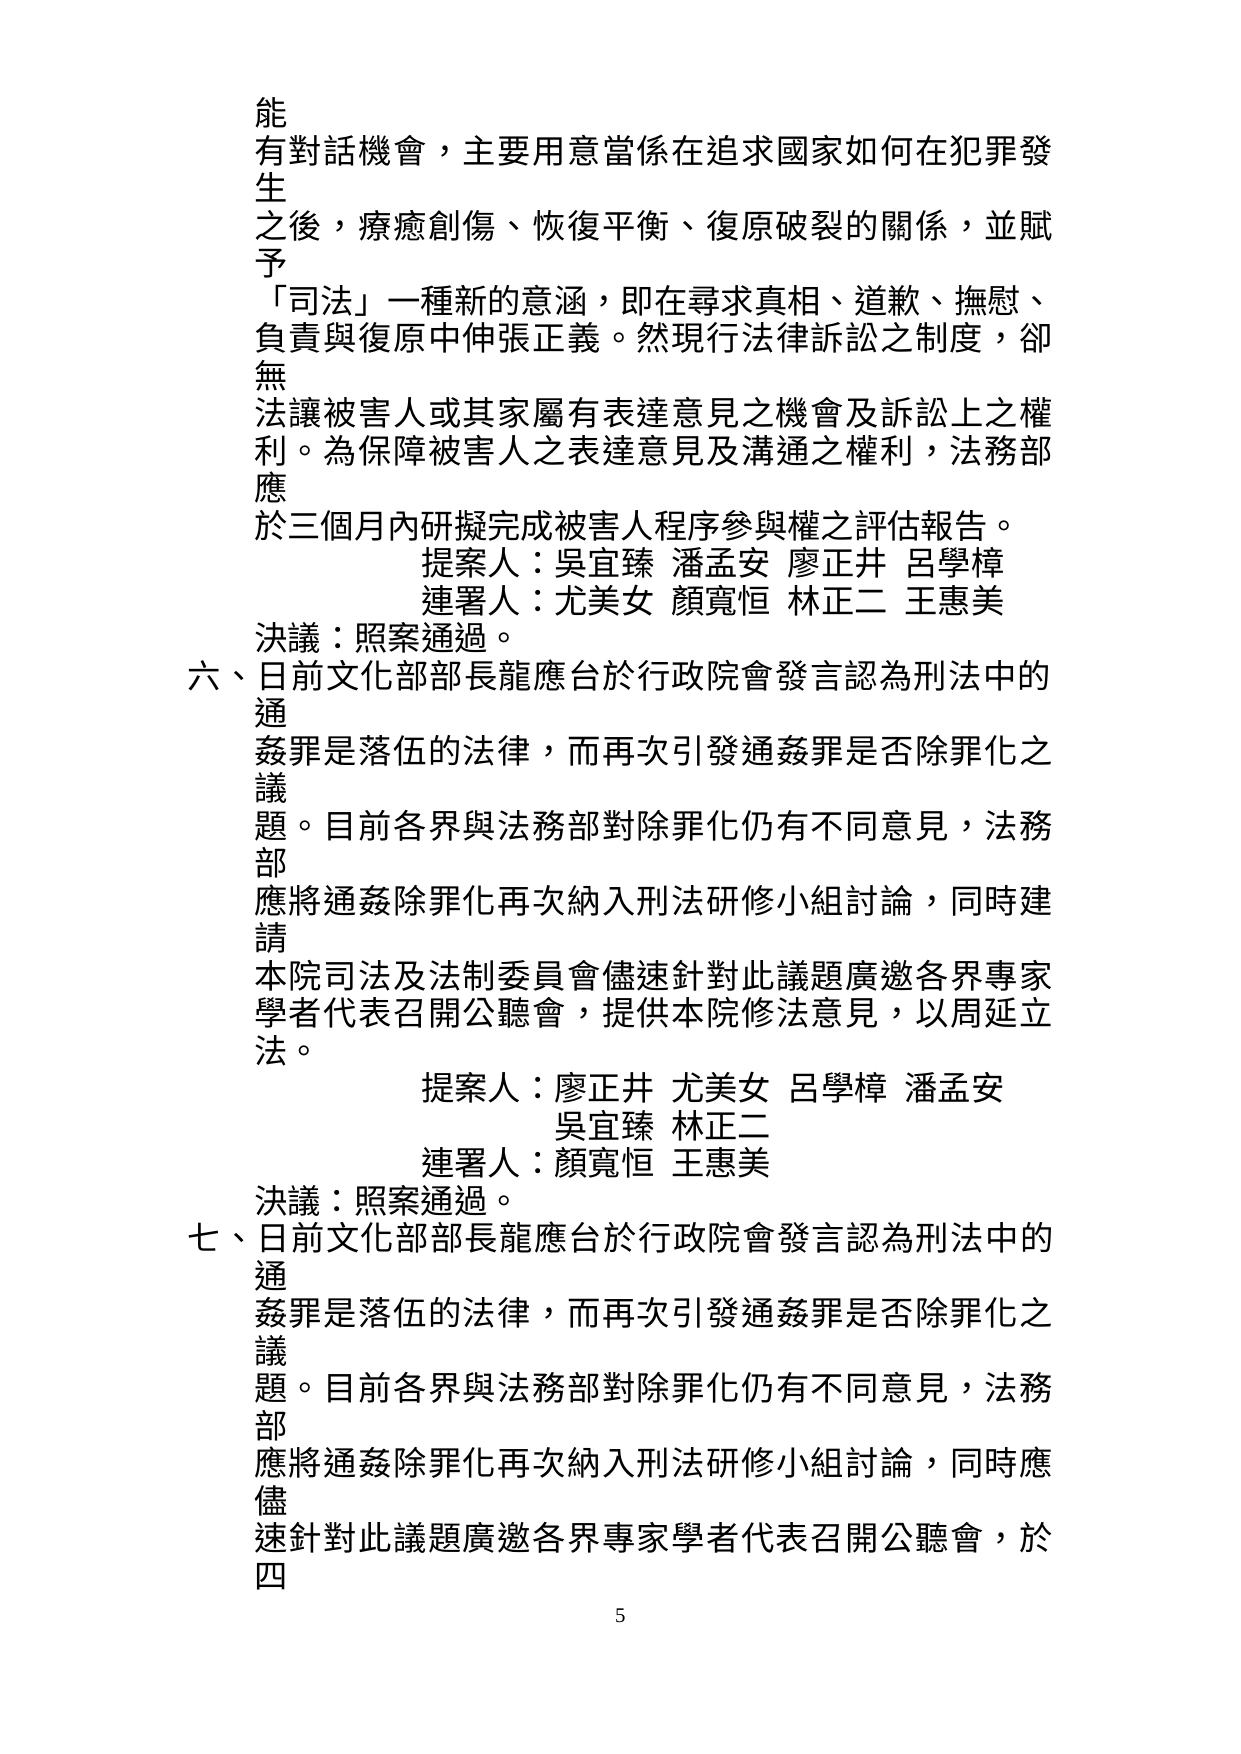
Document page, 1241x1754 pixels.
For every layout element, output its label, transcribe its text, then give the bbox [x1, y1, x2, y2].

text 連署人：顏寬恒 王惠美 [187, 1146, 1053, 1183]
text 應將通姦除罪化再次納入刑法研修小組討論，同時建請 [254, 883, 1053, 958]
text 之後，療癒創傷、恢復平衡、復原破裂的關係，並賦予 [254, 208, 1053, 283]
text 有對話機會，主要用意當係在追求國家如何在犯罪發生 [254, 133, 1053, 208]
text 應將通姦除罪化再次納入刑法研修小組討論，同時應儘 [254, 1446, 1053, 1521]
text 決議：照案通過。 [187, 621, 1053, 658]
text 決議：照案通過。 [187, 1183, 1053, 1221]
text 題。目前各界與法務部對除罪化仍有不同意見，法務部 [254, 1371, 1053, 1446]
text 姦罪是落伍的法律，而再次引發通姦罪是否除罪化之議 [254, 733, 1053, 808]
text 負責與復原中伸張正義。然現行法律訴訟之制度，卻無 [254, 321, 1053, 396]
text 六、日前文化部部長龍應台於行政院會發言認為刑法中的通 [187, 658, 1053, 733]
text 提案人：吳宜臻 潘孟安 廖正井 呂學樟 [187, 546, 1053, 583]
text 法讓被害人或其家屬有表達意見之機會及訴訟上之權利。為保障被害人之表達意見及溝通之權利，法務部應 [254, 396, 1053, 508]
text 七、日前文化部部長龍應台於行政院會發言認為刑法中的通 [187, 1221, 1053, 1296]
text 能 [187, 96, 1053, 133]
text 提案人：廖正井 尤美女 呂學樟 潘孟安 [187, 1071, 1053, 1108]
text 姦罪是落伍的法律，而再次引發通姦罪是否除罪化之議 [254, 1296, 1053, 1371]
text 連署人：尤美女 顏寬恒 林正二 王惠美 [187, 583, 1053, 621]
text 本院司法及法制委員會儘速針對此議題廣邀各界專家學者代表召開公聽會，提供本院修法意見，以周延立法。 [254, 958, 1053, 1071]
text 速針對此議題廣邀各界專家學者代表召開公聽會，於四 [254, 1521, 1053, 1596]
text 於三個月內研擬完成被害人程序參與權之評估報告。 [254, 508, 1053, 546]
text 吳宜臻 林正二 [187, 1108, 1053, 1146]
text 「司法」一種新的意涵，即在尋求真相、道歉、撫慰、 [254, 283, 1053, 321]
text 題。目前各界與法務部對除罪化仍有不同意見，法務部 [254, 808, 1053, 883]
